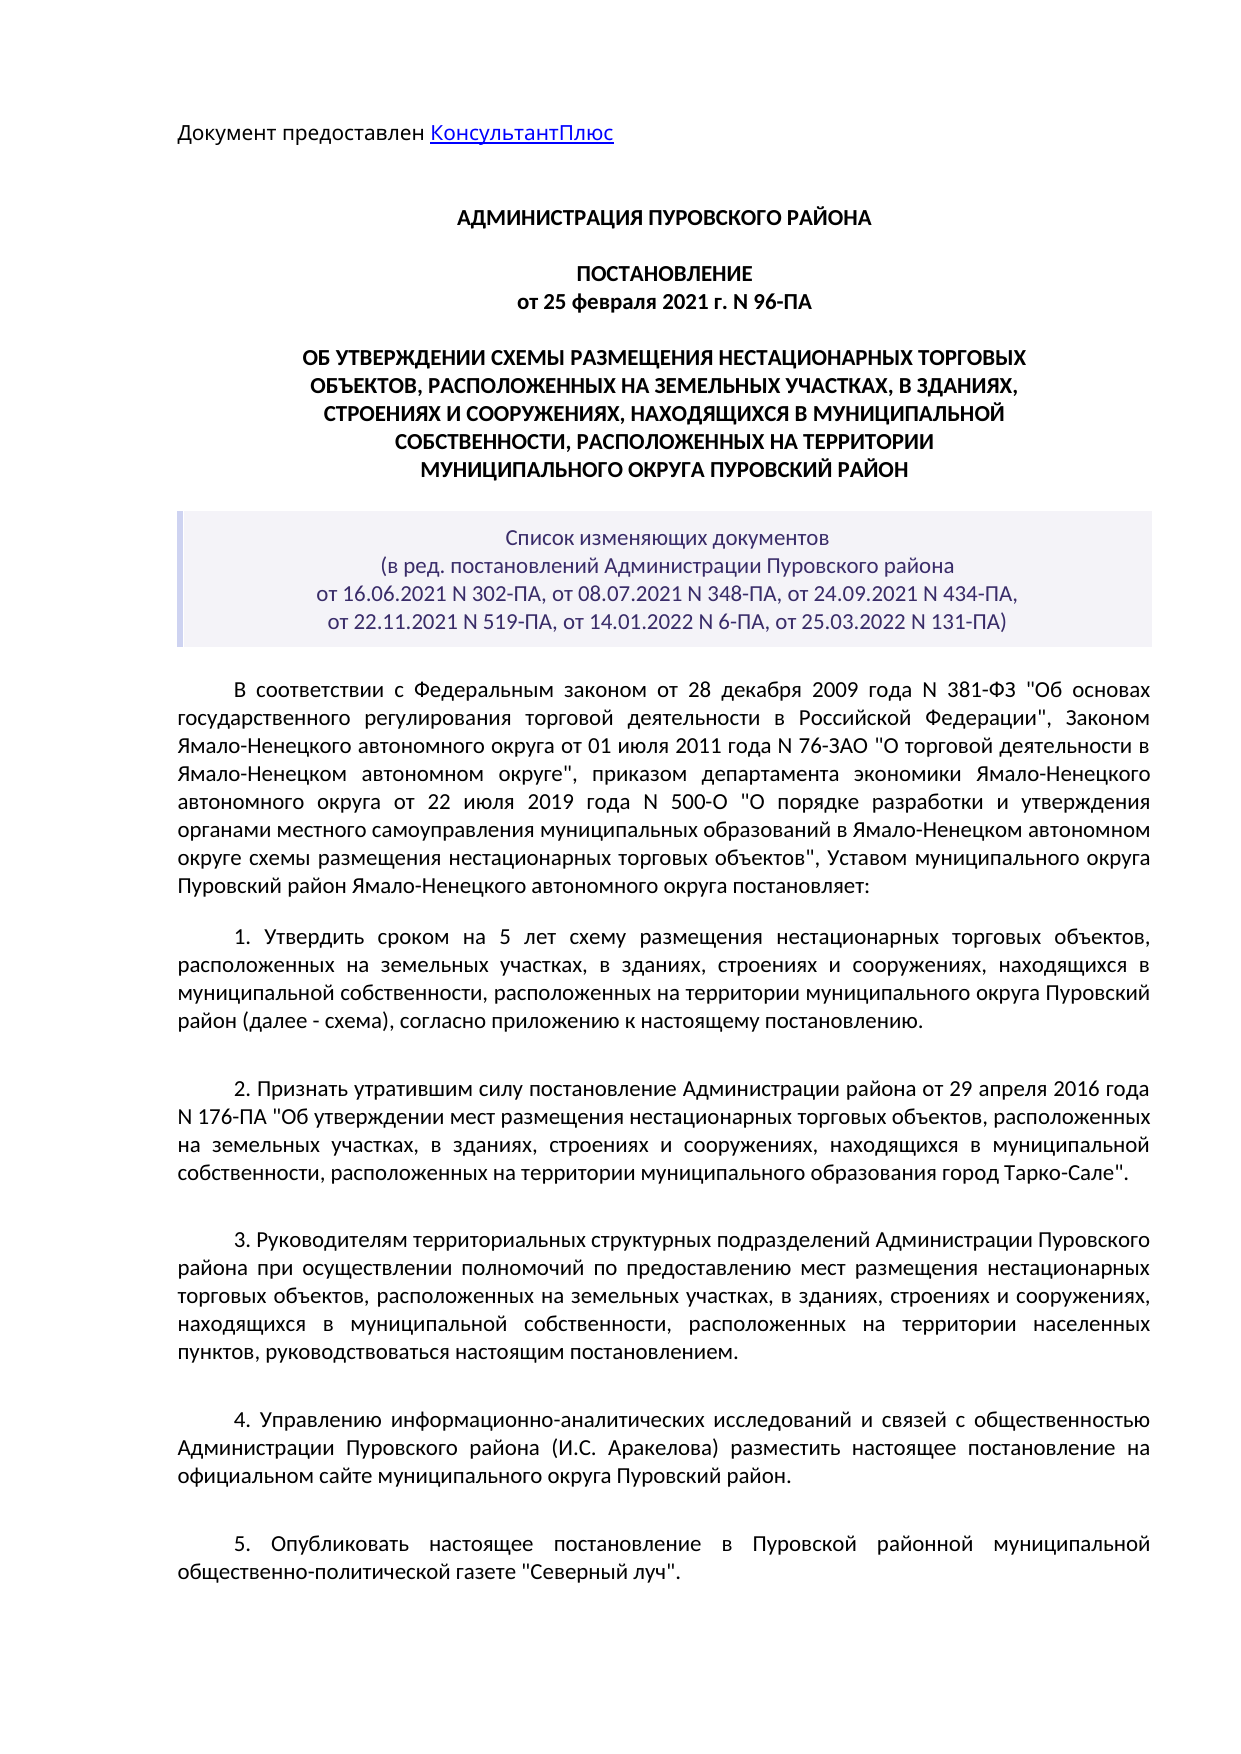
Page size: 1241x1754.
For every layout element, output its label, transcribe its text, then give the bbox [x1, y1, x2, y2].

table_header [1140, 511, 1152, 647]
text 4. Управлению информационно-аналитических исследований и связей с общественностью Администрации Пуровского района (И.С. Аракелова) разместить настоящее постановление на официальном сайте муниципального округа Пуровский район. [177, 1405, 1152, 1489]
title ОБЪЕКТОВ, РАСПОЛОЖЕННЫХ НА ЗЕМЕЛЬНЫХ УЧАСТКАХ, В ЗДАНИЯХ, [177, 371, 1152, 399]
title от 25 февраля 2021 г. N 96-ПА [177, 287, 1152, 315]
text 5. Опубликовать настоящее постановление в Пуровской районной муниципальной общественно-политической газете "Северный луч". [177, 1529, 1152, 1585]
title ПОСТАНОВЛЕНИЕ [177, 259, 1152, 287]
title СОБСТВЕННОСТИ, РАСПОЛОЖЕННЫХ НА ТЕРРИТОРИИ [177, 427, 1152, 455]
title ОБ УТВЕРЖДЕНИИ СХЕМЫ РАЗМЕЩЕНИЯ НЕСТАЦИОНАРНЫХ ТОРГОВЫХ [177, 343, 1152, 371]
title АДМИНИСТРАЦИЯ ПУРОВСКОГО РАЙОНА [177, 203, 1152, 231]
text 1. Утвердить сроком на 5 лет схему размещения нестационарных торговых объектов, расположенных на земельных участках, в зданиях, строениях и сооружениях, находящихся в муниципальной собственности, расположенных на территории муниципального округа Пуровский район (далее - схема), согласно приложению к настоящему постановлению. [177, 922, 1152, 1034]
table_header [177, 511, 183, 647]
table_header [184, 511, 195, 647]
table_header Список изменяющих документов (в ред. постановлений Администрации Пуровского района от 16.06.2021 N 302-ПА, от 08.07.2021 N 348-ПА, от 24.09.2021 N 434-ПА, от 22.11.2021 N 519-ПА, от 14.01.2022 N 6-ПА, от 25.03.2022 N 131-ПА) [195, 511, 1140, 647]
title Документ предоставлен КонсультантПлюс [177, 118, 1152, 175]
title СТРОЕНИЯХ И СООРУЖЕНИЯХ, НАХОДЯЩИХСЯ В МУНИЦИПАЛЬНОЙ [177, 399, 1152, 427]
text В соответствии с Федеральным законом от 28 декабря 2009 года N 381-ФЗ "Об основах государственного регулирования торговой деятельности в Российской Федерации", Законом Ямало-Ненецкого автономного округа от 01 июля 2011 года N 76-ЗАО "О торговой деятельности в Ямало-Ненецком автономном округе", приказом департамента экономики Ямало-Ненецкого автономного округа от 22 июля 2019 года N 500-О "О порядке разработки и утверждения органами местного самоуправления муниципальных образований в Ямало-Ненецком автономном округе схемы размещения нестационарных торговых объектов", Уставом муниципального округа Пуровский район Ямало-Ненецкого автономного округа постановляет: [177, 675, 1152, 899]
title МУНИЦИПАЛЬНОГО ОКРУГА ПУРОВСКИЙ РАЙОН [177, 455, 1152, 483]
text 3. Руководителям территориальных структурных подразделений Администрации Пуровского района при осуществлении полномочий по предоставлению мест размещения нестационарных торговых объектов, расположенных на земельных участках, в зданиях, строениях и сооружениях, находящихся в муниципальной собственности, расположенных на территории населенных пунктов, руководствоваться настоящим постановлением. [177, 1225, 1152, 1366]
text 2. Признать утратившим силу постановление Администрации района от 29 апреля 2016 года N 176-ПА "Об утверждении мест размещения нестационарных торговых объектов, расположенных на земельных участках, в зданиях, строениях и сооружениях, находящихся в муниципальной собственности, расположенных на территории муниципального образования город Тарко-Сале". [177, 1074, 1152, 1186]
